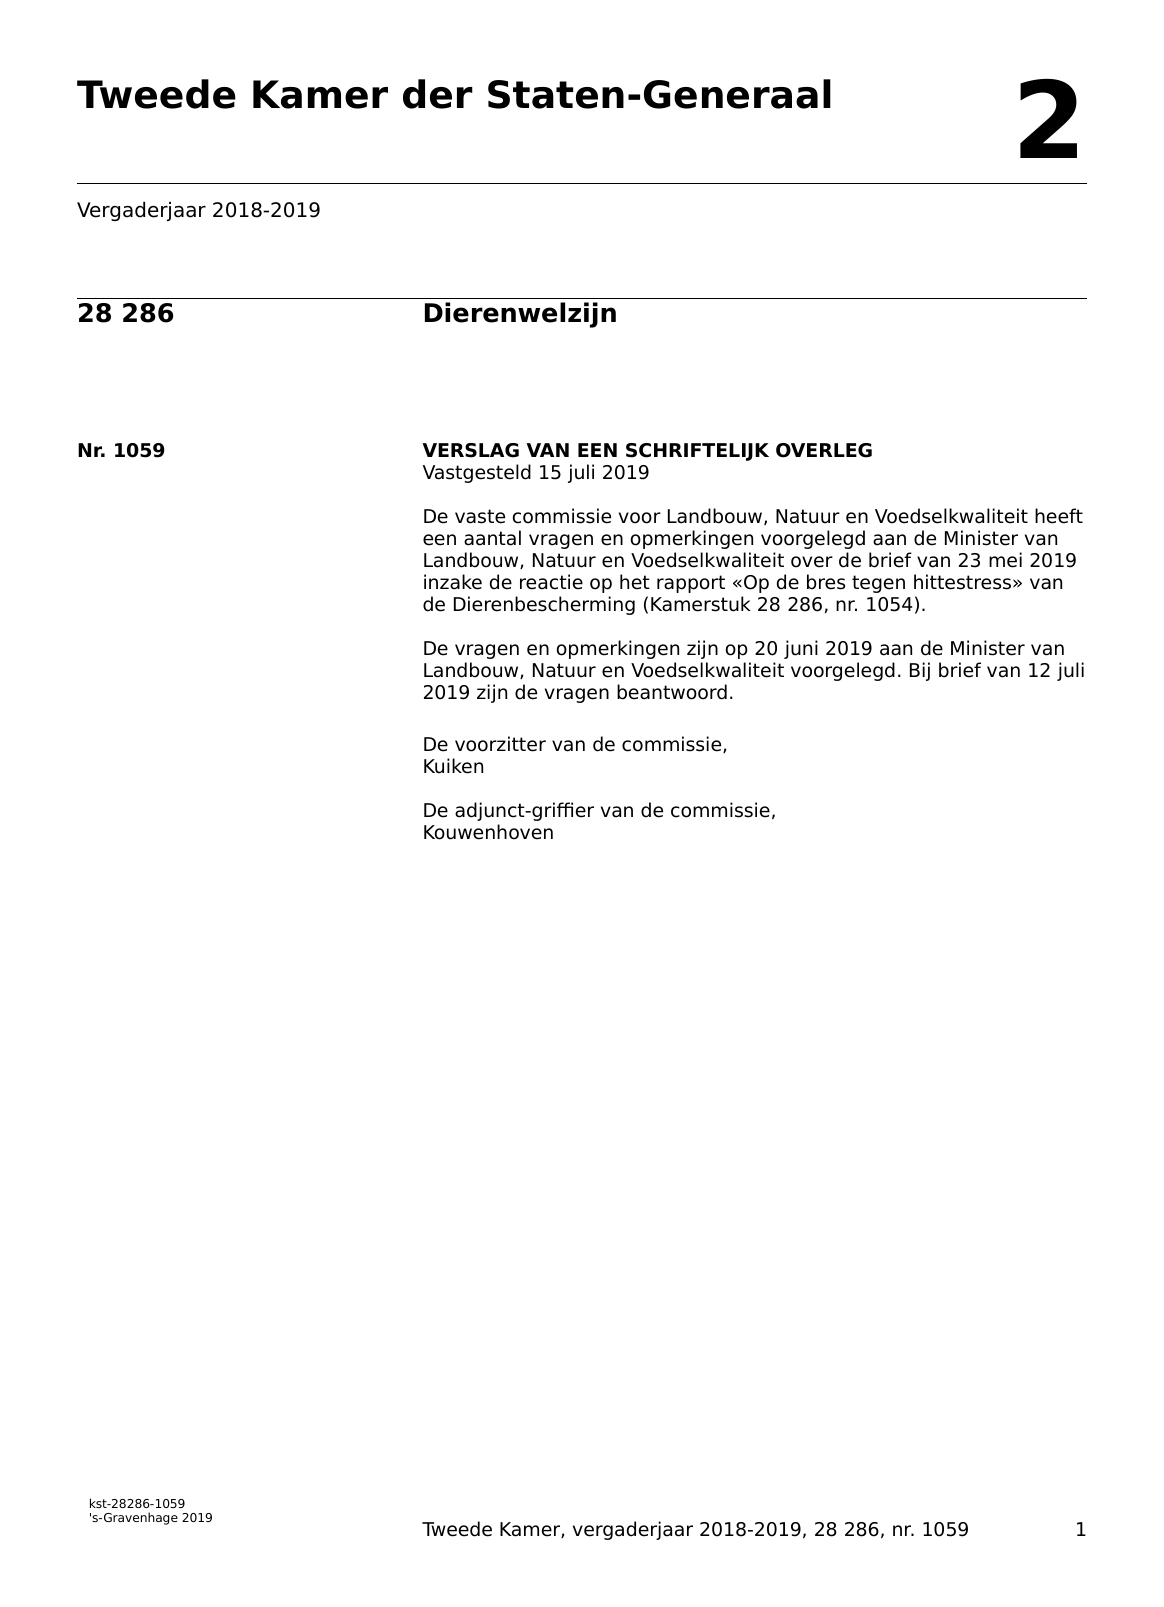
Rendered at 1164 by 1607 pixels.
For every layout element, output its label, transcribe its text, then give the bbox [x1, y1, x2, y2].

text Vastgesteld 15 juli 2019 [422, 462, 1087, 484]
subtitle Nr. 1059 VERSLAG VAN EEN SCHRIFTELIJK OVERLEG [77, 440, 1087, 462]
text kst-28286-1059 [88, 1497, 323, 1511]
text De vaste commissie voor Landbouw, Natuur en Voedselkwaliteit heeft een aantal vragen en opmerkingen voorgelegd aan de Minister van Landbouw, Natuur en Voedselkwaliteit over de brief van 23 mei 2019 inzake de reactie op het rapport «Op de bres tegen hittestress» van de Dierenbescherming (Kamerstuk 28 286, nr. 1054). [422, 506, 1087, 616]
text De adjunct-griffier van de commissie, Kouwenhoven [422, 800, 1087, 844]
table_cell Vergaderjaar 2018-2019 [77, 184, 1087, 298]
subtitle 28 286 Dierenwelzijn [77, 299, 1087, 329]
table_header Tweede Kamer der Staten-Generaal [77, 59, 886, 183]
table_header 2 [886, 59, 1087, 183]
text De vragen en opmerkingen zijn op 20 juni 2019 aan de Minister van Landbouw, Natuur en Voedselkwaliteit voorgelegd. Bij brief van 12 juli 2019 zijn de vragen beantwoord. [422, 638, 1087, 704]
text 's-Gravenhage 2019 [88, 1511, 323, 1525]
text De voorzitter van de commissie, Kuiken [422, 734, 1087, 778]
